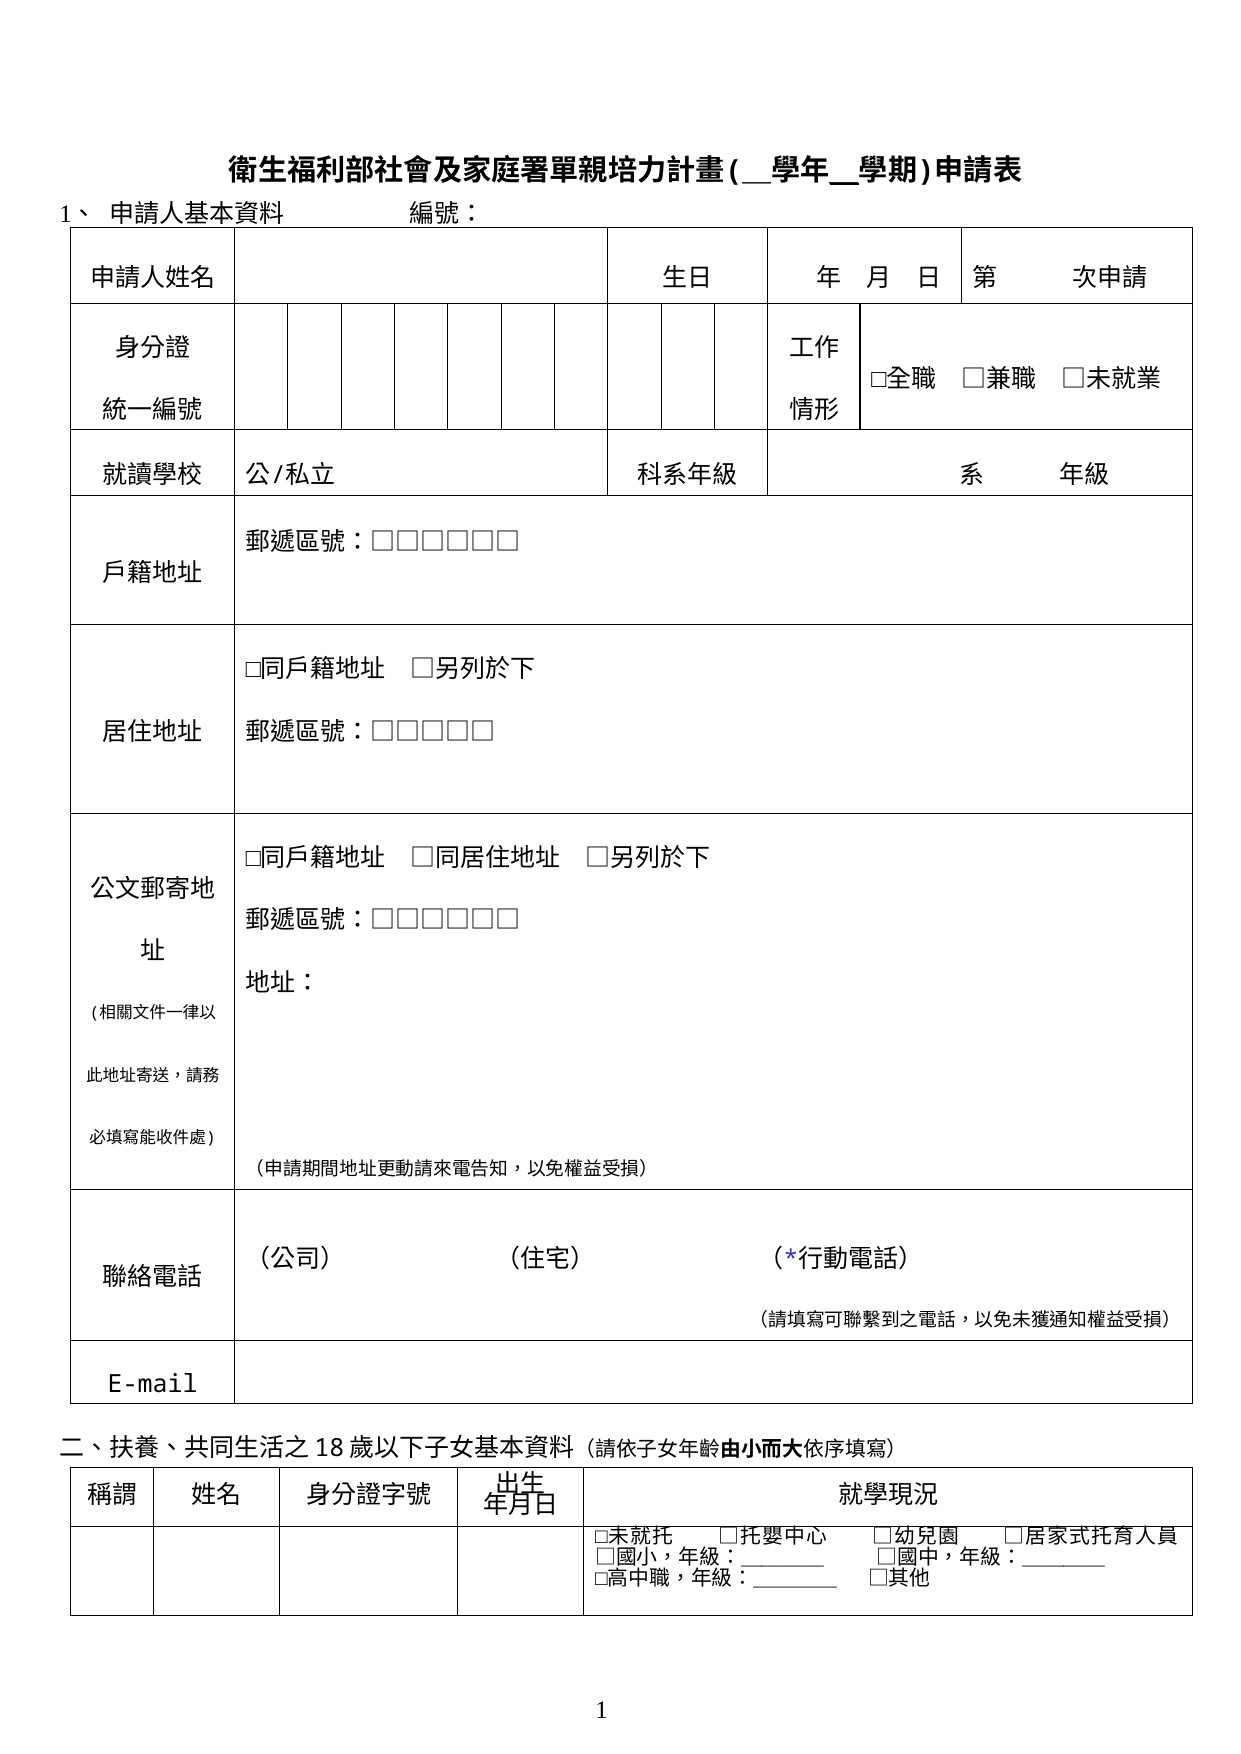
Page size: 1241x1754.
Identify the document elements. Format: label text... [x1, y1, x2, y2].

table_cell 公文郵寄地址 (相關文件一律以此地址寄送，請務必填寫能收件處) [71, 814, 234, 1188]
table_cell 戶籍地址 [71, 496, 234, 624]
table_cell [715, 304, 767, 429]
text 衛生福利部社會及家庭署單親培力計畫(＿學年＿學期)申請表 [59, 154, 1192, 187]
table_header 生日 [608, 228, 767, 303]
table_header 身分證字號 [280, 1468, 457, 1526]
table_cell [608, 304, 661, 429]
table_header 就學現況 [584, 1468, 1192, 1526]
table_cell [395, 304, 447, 429]
table_header 姓名 [154, 1468, 279, 1526]
table_header 稱謂 [71, 1468, 153, 1526]
table_cell 科系年級 [608, 430, 767, 495]
table_cell [71, 1527, 153, 1615]
text 二、扶養、共同生活之18歲以下子女基本資料（請依子女年齡由小而大依序填寫） [59, 1404, 1181, 1467]
table_cell [662, 304, 714, 429]
table_cell 居住地址 [71, 625, 234, 812]
table_cell 工作 情形 [768, 304, 859, 429]
table_cell [342, 304, 394, 429]
table_cell [154, 1527, 279, 1615]
table_cell 身分證 統一編號 [71, 304, 234, 429]
table_cell □未就托 □托嬰中心 □幼兒園 □居家式托育人員 □國小，年級：＿＿＿＿ □國中，年級：＿＿＿＿ □高中職，年級：＿＿＿＿ □其他 [584, 1527, 1192, 1615]
table_cell （公司） （住宅） （*行動電話） （請填寫可聯繫到之電話，以免未獲通知權益受損） [235, 1190, 1192, 1339]
table_cell [502, 304, 554, 429]
table_cell [448, 304, 501, 429]
table_cell 系 年級 [768, 430, 1192, 495]
table_header 出生 年月日 [458, 1468, 583, 1526]
table_header 年 月 日 [768, 228, 961, 303]
table_cell 郵遞區號：□□□□□□ [235, 496, 1192, 624]
table_cell □同戶籍地址 □另列於下 郵遞區號：□□□□□ [235, 625, 1192, 812]
list 申請人基本資料 編號： [59, 206, 1181, 227]
table_cell □同戶籍地址 □同居住地址 □另列於下 郵遞區號：□□□□□□ 地址： （申請期間地址更動請來電告知，以免權益受損） [235, 814, 1192, 1188]
table_cell [235, 1341, 1192, 1403]
table_header 第 次申請 [962, 228, 1192, 303]
table_cell [555, 304, 607, 429]
table_cell 就讀學校 [71, 430, 234, 495]
table_cell E-mail [71, 1341, 234, 1403]
table_cell □全職 □兼職 □未就業 [861, 304, 1192, 429]
table_header [235, 228, 607, 303]
table_cell [288, 304, 341, 429]
table_cell 聯絡電話 [71, 1190, 234, 1339]
table_cell [235, 304, 287, 429]
table_header 申請人姓名 [71, 228, 234, 303]
table_cell [458, 1527, 583, 1615]
table_cell [280, 1527, 457, 1615]
table_cell 公/私立 [235, 430, 607, 495]
